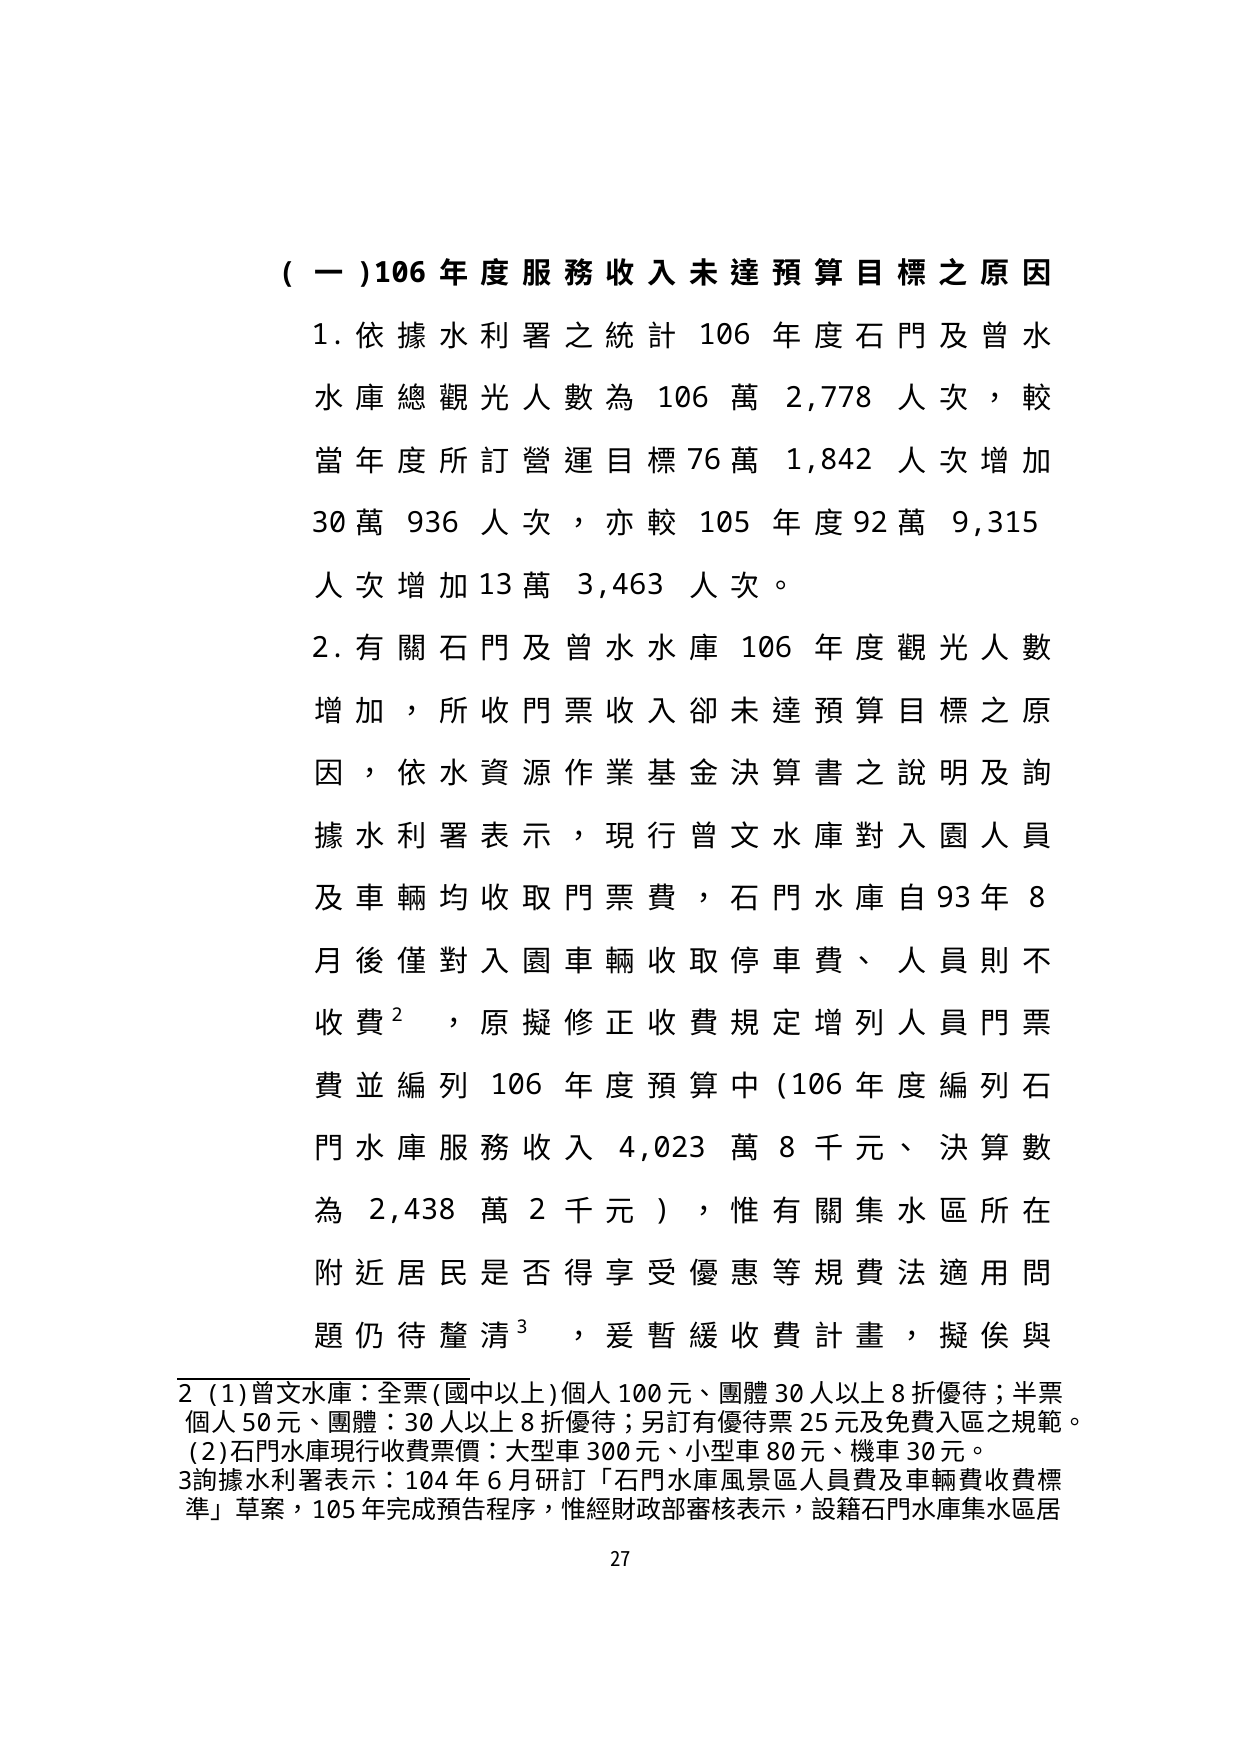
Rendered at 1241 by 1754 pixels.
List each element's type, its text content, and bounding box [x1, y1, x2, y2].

text 1.依據水利署之統計106年度石門及曾水水庫總觀光人數為106萬2,778人次，較當年度所訂營運目標76萬1,842人次增加30萬936人次，亦較105年度92萬9,315人次增加13萬3,463人次。 [271, 292, 1058, 604]
text 詢據水利署表示：104年6月研訂「石門水庫風景區人員費及車輛費收費標準」草案，105年完成預告程序，惟經財政部審核表示，設籍石門水庫集水區居 [177, 1466, 1063, 1525]
text (1)曾文水庫：全票(國中以上)個人100元、團體30人以上8折優待；半票個人50元、團體：30人以上8折優待；另訂有優待票25元及免費入區之規範。(2)石門水庫現行收費票價：大型車300元、小型車80元、機車30元。 [177, 1379, 1063, 1466]
text 2.有關石門及曾水水庫106年度觀光人數增加，所收門票收入卻未達預算目標之原因，依水資源作業基金決算書之說明及詢據水利署表示，現行曾文水庫對入園人員及車輛均收取門票費，石門水庫自93年8月後僅對入園車輛收取停車費、人員則不收費，原擬修正收費規定增列人員門票費並編列106年度預算中(106年度編列石門水庫服務收入4,023萬8千元、決算數為2,438萬2千元)，惟有關集水區所在附近居民是否得享受優惠等規費法適用問題仍待釐清，爰暫緩收費計畫，擬俟與 [271, 604, 1058, 1354]
text (一)106年度服務收入未達預算目標之原因 [242, 229, 1058, 292]
